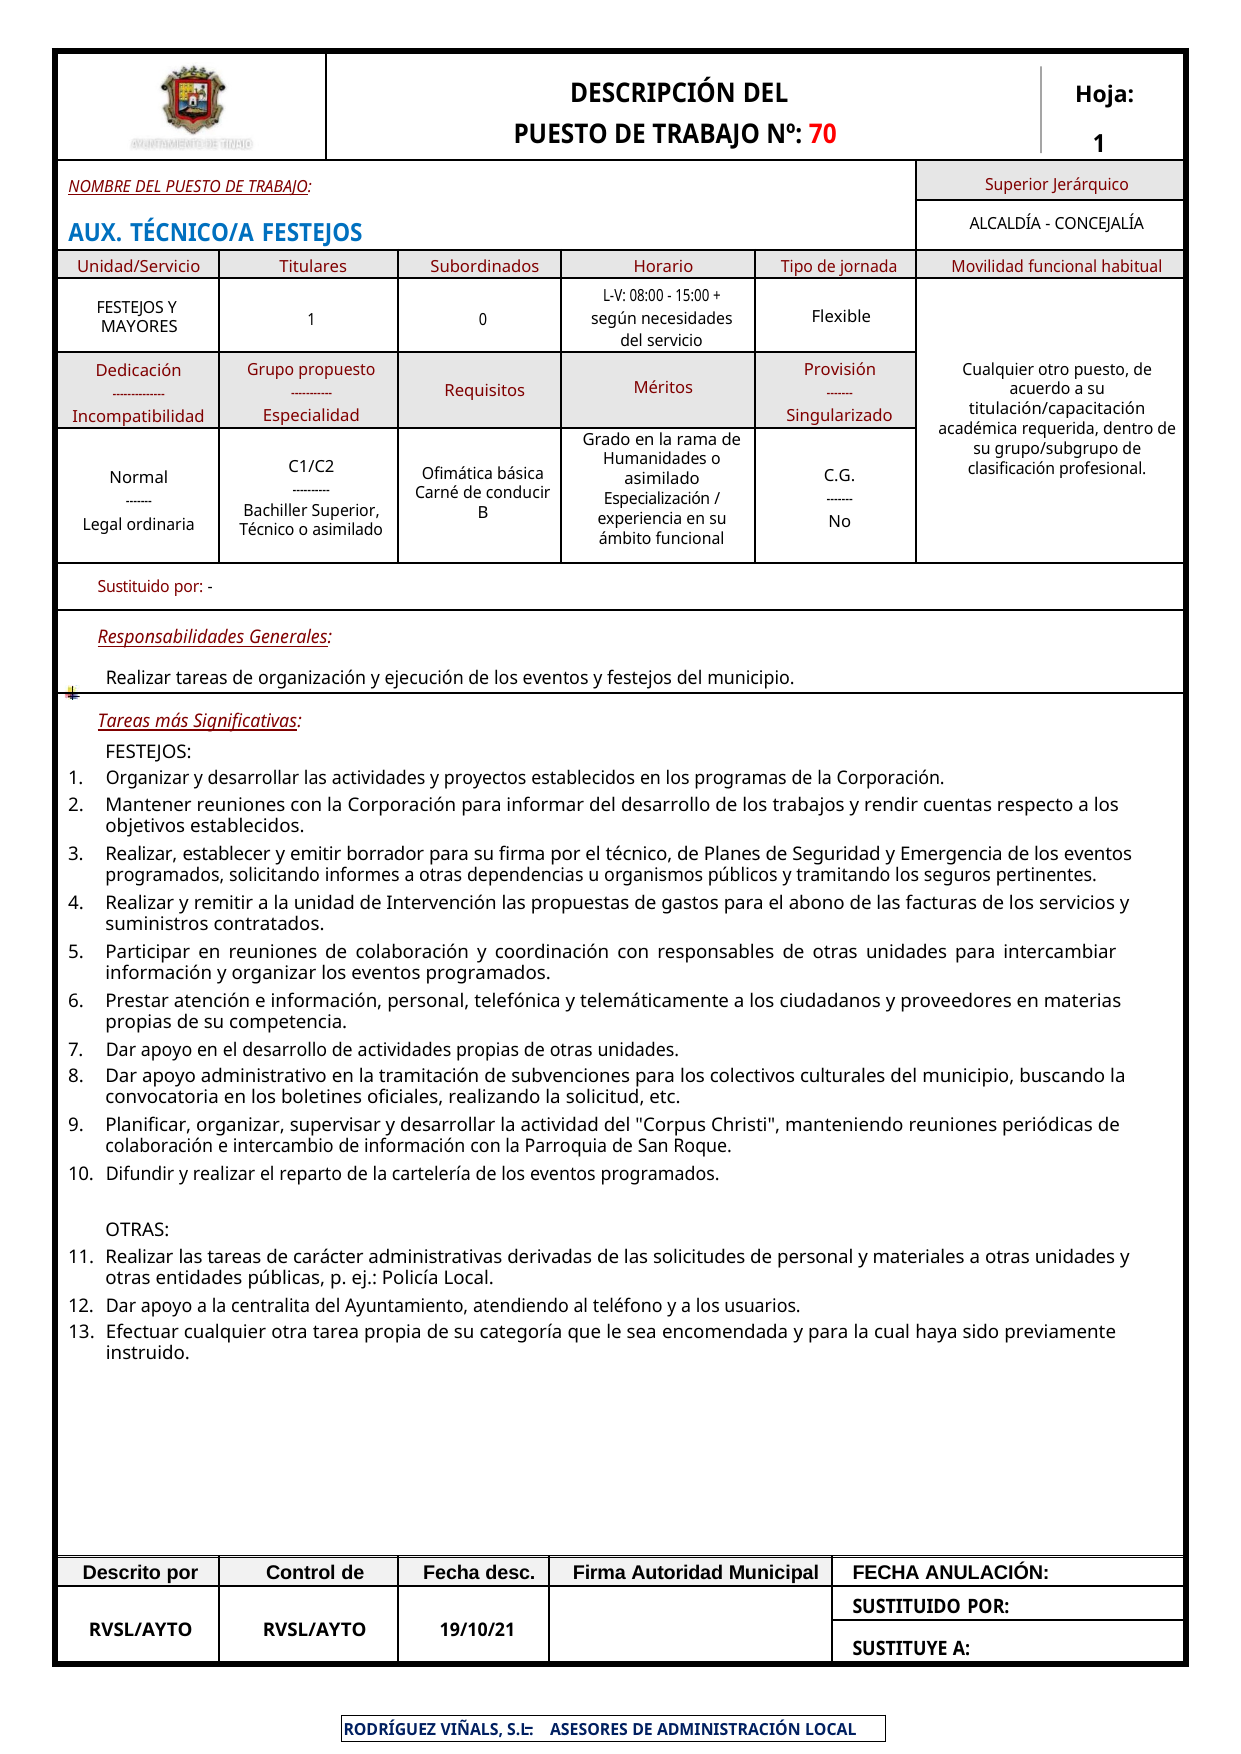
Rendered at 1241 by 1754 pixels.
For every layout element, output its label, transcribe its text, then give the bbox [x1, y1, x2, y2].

table_cell Normal ------- Legal ordinaria [58, 429, 218, 562]
table_cell Movilidad funcional habitual [917, 251, 1183, 277]
table_cell Tipo de jornada [756, 251, 915, 277]
table_cell C.G. ------- No [756, 429, 915, 562]
table_cell Superior Jerárquico [917, 161, 1183, 199]
table_cell Descrito por [58, 1558, 218, 1585]
table_cell RVSL/AYTO [220, 1587, 397, 1661]
table_cell Grado en la rama de Humanidades o asimilado Especialización / experiencia en su ámbito funcional [562, 429, 754, 562]
table_cell SUSTITUYE A: [833, 1621, 1183, 1661]
table_cell Grupo propuesto ----------- Especialidad [220, 353, 397, 427]
table_cell C1/C2 ---------- Bachiller Superior, Técnico o asimilado [220, 429, 397, 562]
table_cell 0 [399, 279, 560, 351]
table_cell Flexible [756, 279, 915, 351]
table_header [58, 54, 325, 159]
table_cell Titulares [220, 251, 397, 277]
table_cell Tareas más Significativas: FESTEJOS: Organizar y desarrollar las actividades y proyectos establecidos en los programas de la Corporación. Mantener reuniones con la Corporación para informar del desarrollo de los trabajos y rendir cuentas respecto a los objetivos establecidos. Realizar, establecer y emitir borrador para su firma por el técnico, de Planes de Seguridad y Emergencia de los eventos programados, solicitando informes a otras dependencias u organismos públicos y tramitando los seguros pertinentes. Realizar y remitir a la unidad de Intervención las propuestas de gastos para el abono de las facturas de los servicios y suministros contratados. Participar en reuniones de colaboración y coordinación con responsables de otras unidades para intercambiar información y organizar los eventos programados. Prestar atención e información, personal, telefónica y telemáticamente a los ciudadanos y proveedores en materias propias de su competencia. Dar apoyo en el desarrollo de actividades propias de otras unidades. Dar apoyo administrativo en la tramitación de subvenciones para los colectivos culturales del municipio, buscando la convocatoria en los boletines oficiales, realizando la solicitud, etc. Planificar, organizar, supervisar y desarrollar la actividad del "Corpus Christi", manteniendo reuniones periódicas de colaboración e intercambio de información con la Parroquia de San Roque. Difundir y realizar el reparto de la cartelería de los eventos programados. OTRAS: Realizar las tareas de carácter administrativas derivadas de las solicitudes de personal y materiales a otras unidades y otras entidades públicas, p. ej.: Policía Local. Dar apoyo a la centralita del Ayuntamiento, atendiendo al teléfono y a los usuarios. Efectuar cualquier otra tarea propia de su categoría que le sea encomendada y para la cual haya sido previamente instruido. [58, 694, 1183, 1555]
table_cell L-V: 08:00 - 15:00 + según necesidades del servicio [562, 279, 754, 351]
table_cell Cualquier otro puesto, de acuerdo a su titulación/capacitación académica requerida, dentro de su grupo/subgrupo de clasificación profesional. [917, 279, 1183, 562]
table_cell Méritos [562, 353, 754, 427]
table_cell ALCALDÍA - CONCEJALÍA [917, 201, 1183, 249]
table_cell 19/10/21 [399, 1587, 548, 1661]
table_header DESCRIPCIÓN DEL Hoja: PUESTO DE TRABAJO Nº: 70 1 [327, 54, 1183, 159]
table_cell Requisitos [399, 353, 560, 427]
table_cell FECHA ANULACIÓN: [833, 1558, 1183, 1585]
table_cell Provisión ------- Singularizado [756, 353, 915, 427]
table_cell Horario [562, 251, 754, 277]
table_cell Fecha desc. [399, 1558, 548, 1585]
table_cell Responsabilidades Generales: Realizar tareas de organización y ejecución de los eventos y festejos del municipio. [58, 611, 1183, 691]
table_cell Dedicación -------------- Incompatibilidad [58, 353, 218, 427]
table_cell FESTEJOS Y MAYORES [58, 279, 218, 351]
table_cell Ofimática básica Carné de conducir B [399, 429, 560, 562]
table_cell Firma Autoridad Municipal [550, 1558, 831, 1585]
picture [127, 62, 259, 151]
table_cell Sustituido por: - [58, 564, 1183, 608]
table_cell Control de [220, 1558, 397, 1585]
table_cell NOMBRE DEL PUESTO DE TRABAJO: AUX. TÉCNICO/A FESTEJOS [58, 161, 915, 249]
table_cell [550, 1587, 831, 1661]
table_cell Unidad/Servicio [58, 251, 218, 277]
table_cell Subordinados [399, 251, 560, 277]
table_cell SUSTITUIDO POR: [833, 1587, 1183, 1619]
table_cell 1 [220, 279, 397, 351]
table_cell RVSL/AYTO [58, 1587, 218, 1661]
